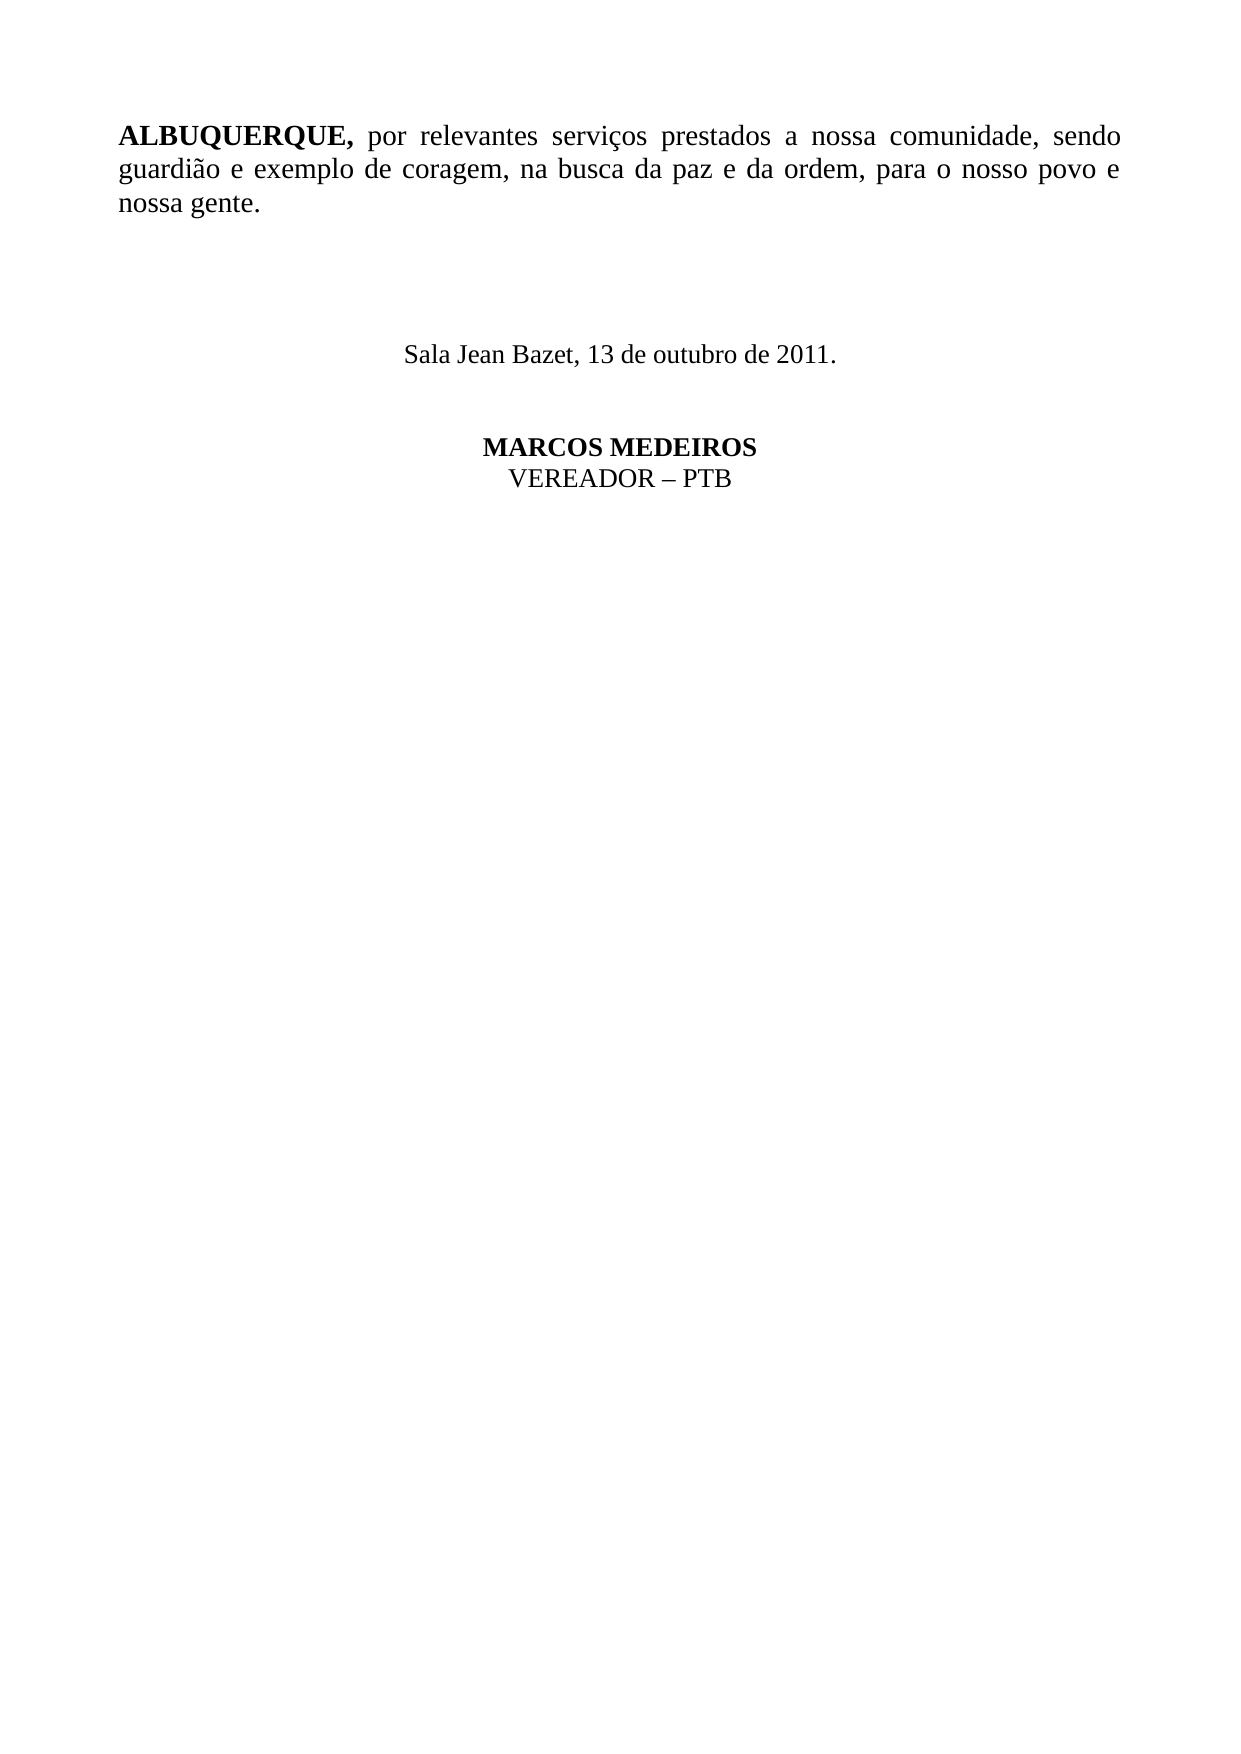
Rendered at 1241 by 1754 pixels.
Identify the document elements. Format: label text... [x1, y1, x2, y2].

text VEREADOR – PTB [118, 462, 1122, 494]
text ALBUQUERQUE, por relevantes serviços prestados a nossa comunidade, sendo guardião e exemplo de coragem, na busca da paz e da ordem, para o nosso povo e nossa gente. [118, 118, 1122, 219]
text MARCOS MEDEIROS [118, 431, 1122, 462]
text Sala Jean Bazet, 13 de outubro de 2011. [118, 338, 1122, 369]
